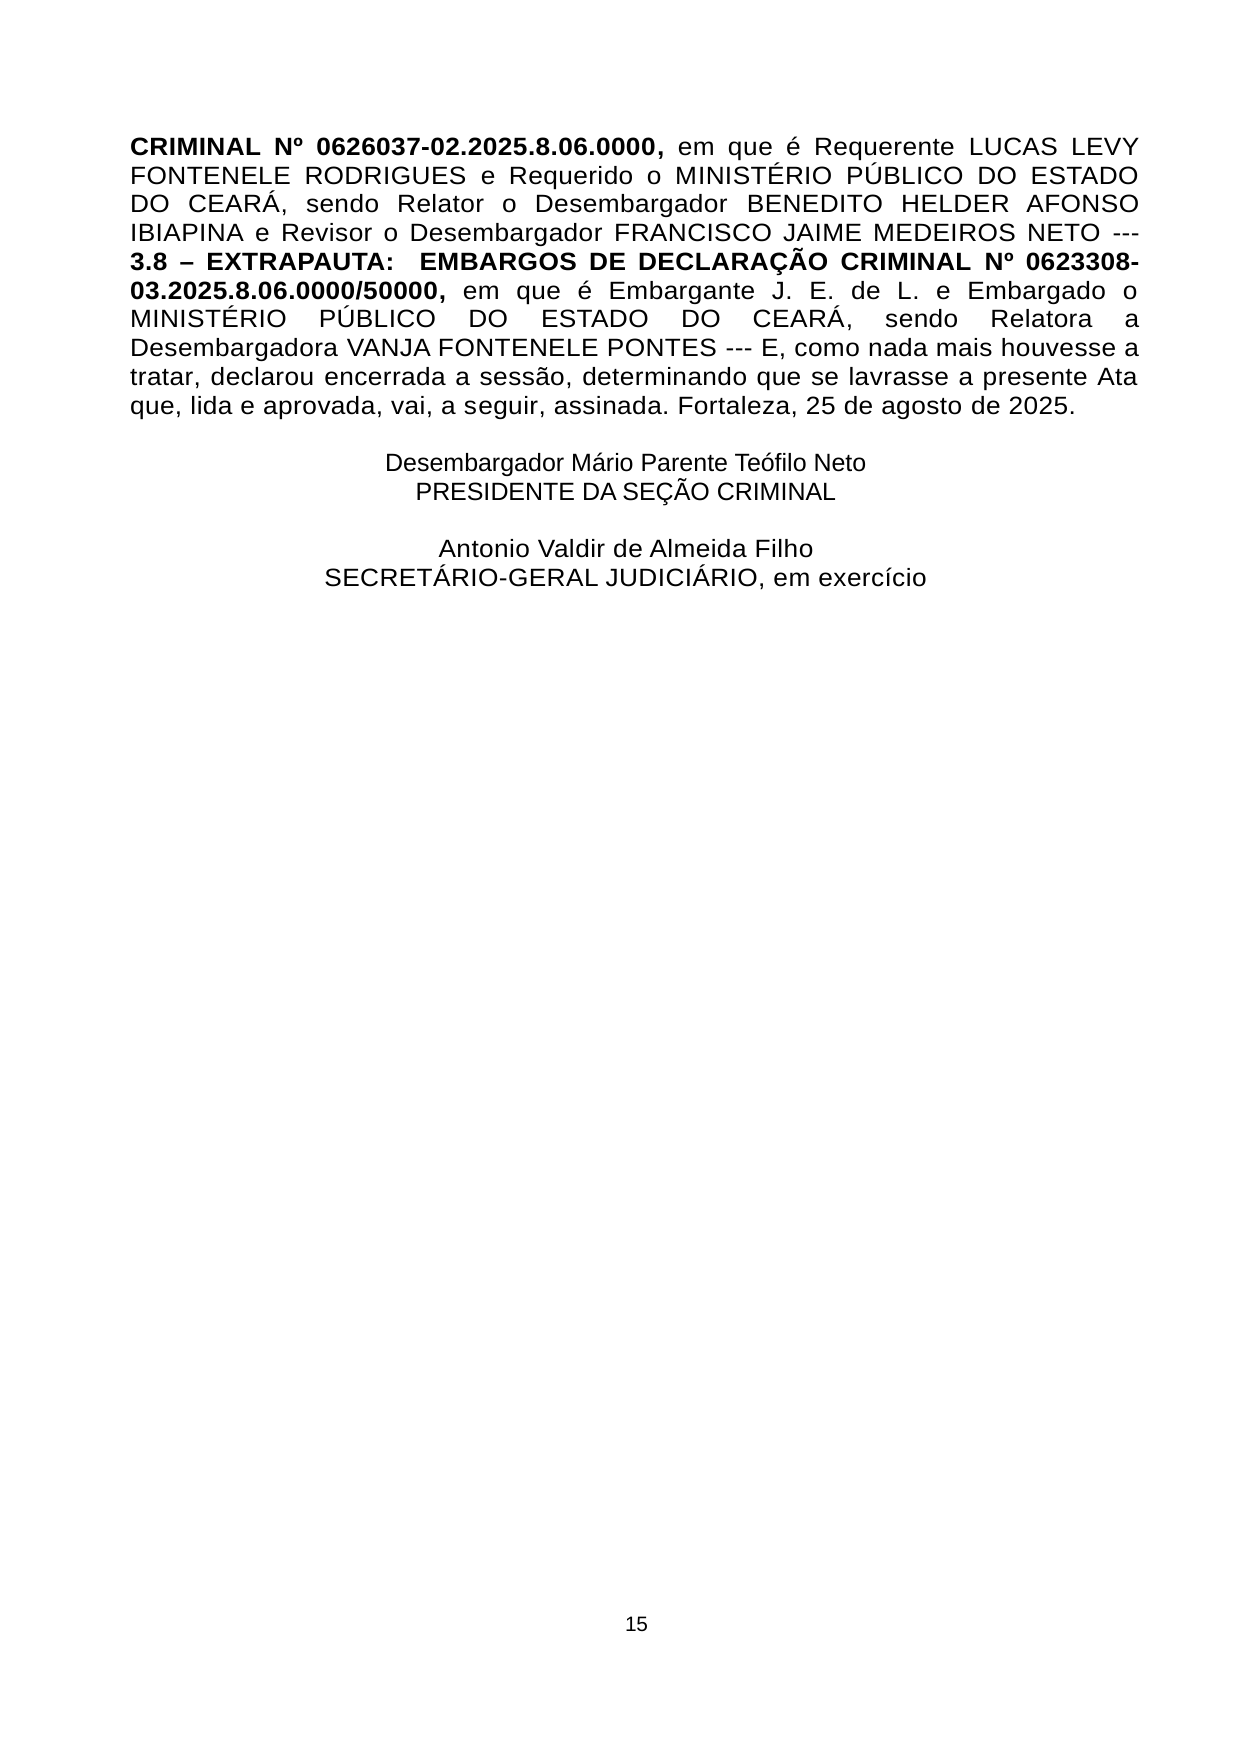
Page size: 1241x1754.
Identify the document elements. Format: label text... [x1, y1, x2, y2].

text Desembargador Mário Parente Teófilo Neto [112, 448, 1139, 477]
text Antonio Valdir de Almeida Filho [112, 534, 1140, 563]
text SECRETÁRIO-GERAL JUDICIÁRIO, em exercício [112, 563, 1140, 592]
list CRIMINAL Nº 0626037-02.2025.8.06.0000, em que é Requerente LUCAS LEVY FONTENELE RODRIGUES e Requerido o MINISTÉRIO PÚBLICO DO ESTADO DO CEARÁ, sendo Relator o Desembargador BENEDITO HELDER AFONSO IBIAPINA e Revisor o Desembargador FRANCISCO JAIME MEDEIROS NETO --- 3.8 – EXTRAPAUTA: EMBARGOS DE DECLARAÇÃO CRIMINAL Nº 0623308- 03.2025.8.06.0000/50000, em que é Embargante J. E. de L. e Embargado o MINISTÉRIO PÚBLICO DO ESTADO DO CEARÁ, sendo Relatora a Desembargadora VANJA FONTENELE PONTES --- E, como nada mais houvesse a tratar, declarou encerrada a sessão, determinando que se lavrasse a presente Ata que, lida e aprovada, vai, a seguir, assinada. Fortaleza, 25 de agosto de 2025. [130, 132, 1139, 419]
text PRESIDENTE DA SEÇÃO CRIMINAL [112, 477, 1139, 506]
